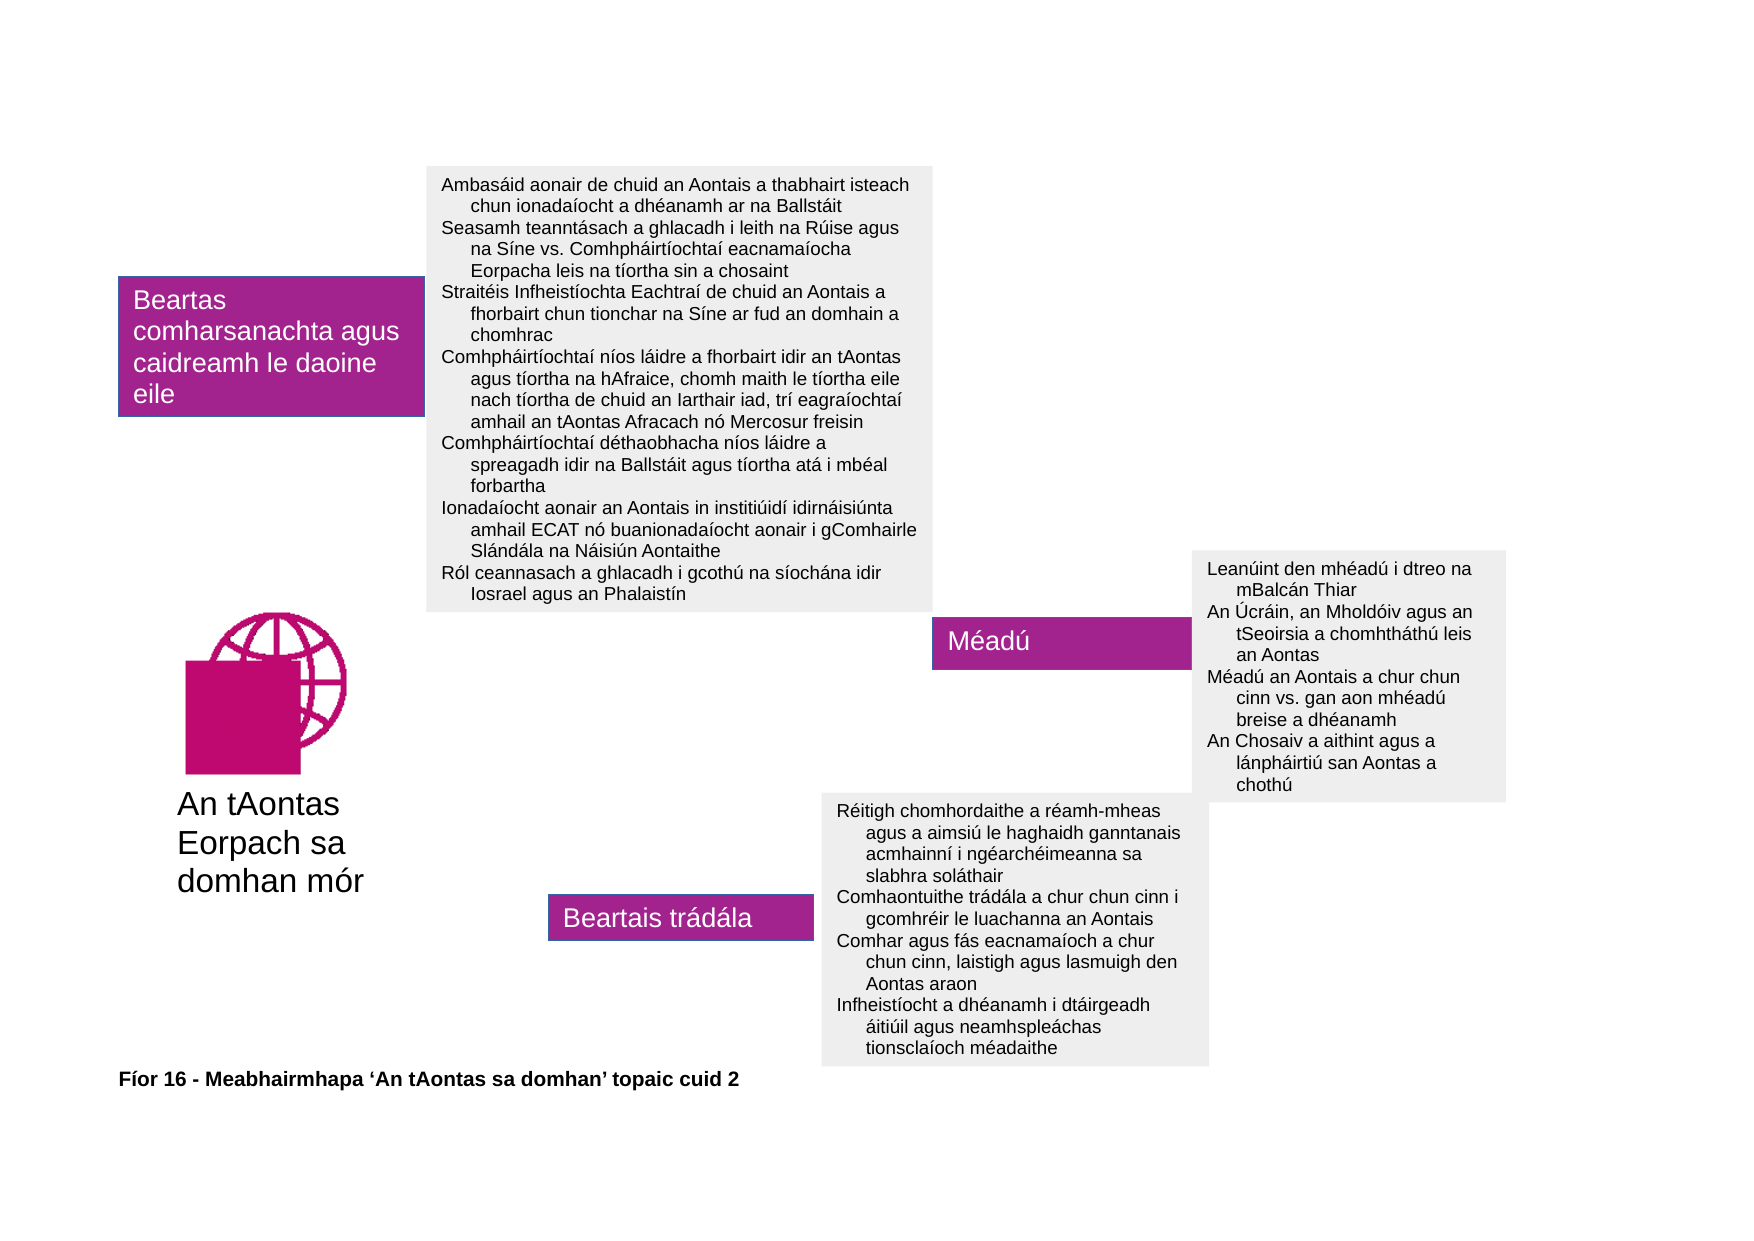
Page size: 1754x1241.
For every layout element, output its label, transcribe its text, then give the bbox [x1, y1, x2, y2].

text Fíor 16 - Meabhairmhapa ‘An tAontas sa domhan’ topaic cuid 2 [118, 178, 1506, 1090]
picture [161, 588, 403, 791]
